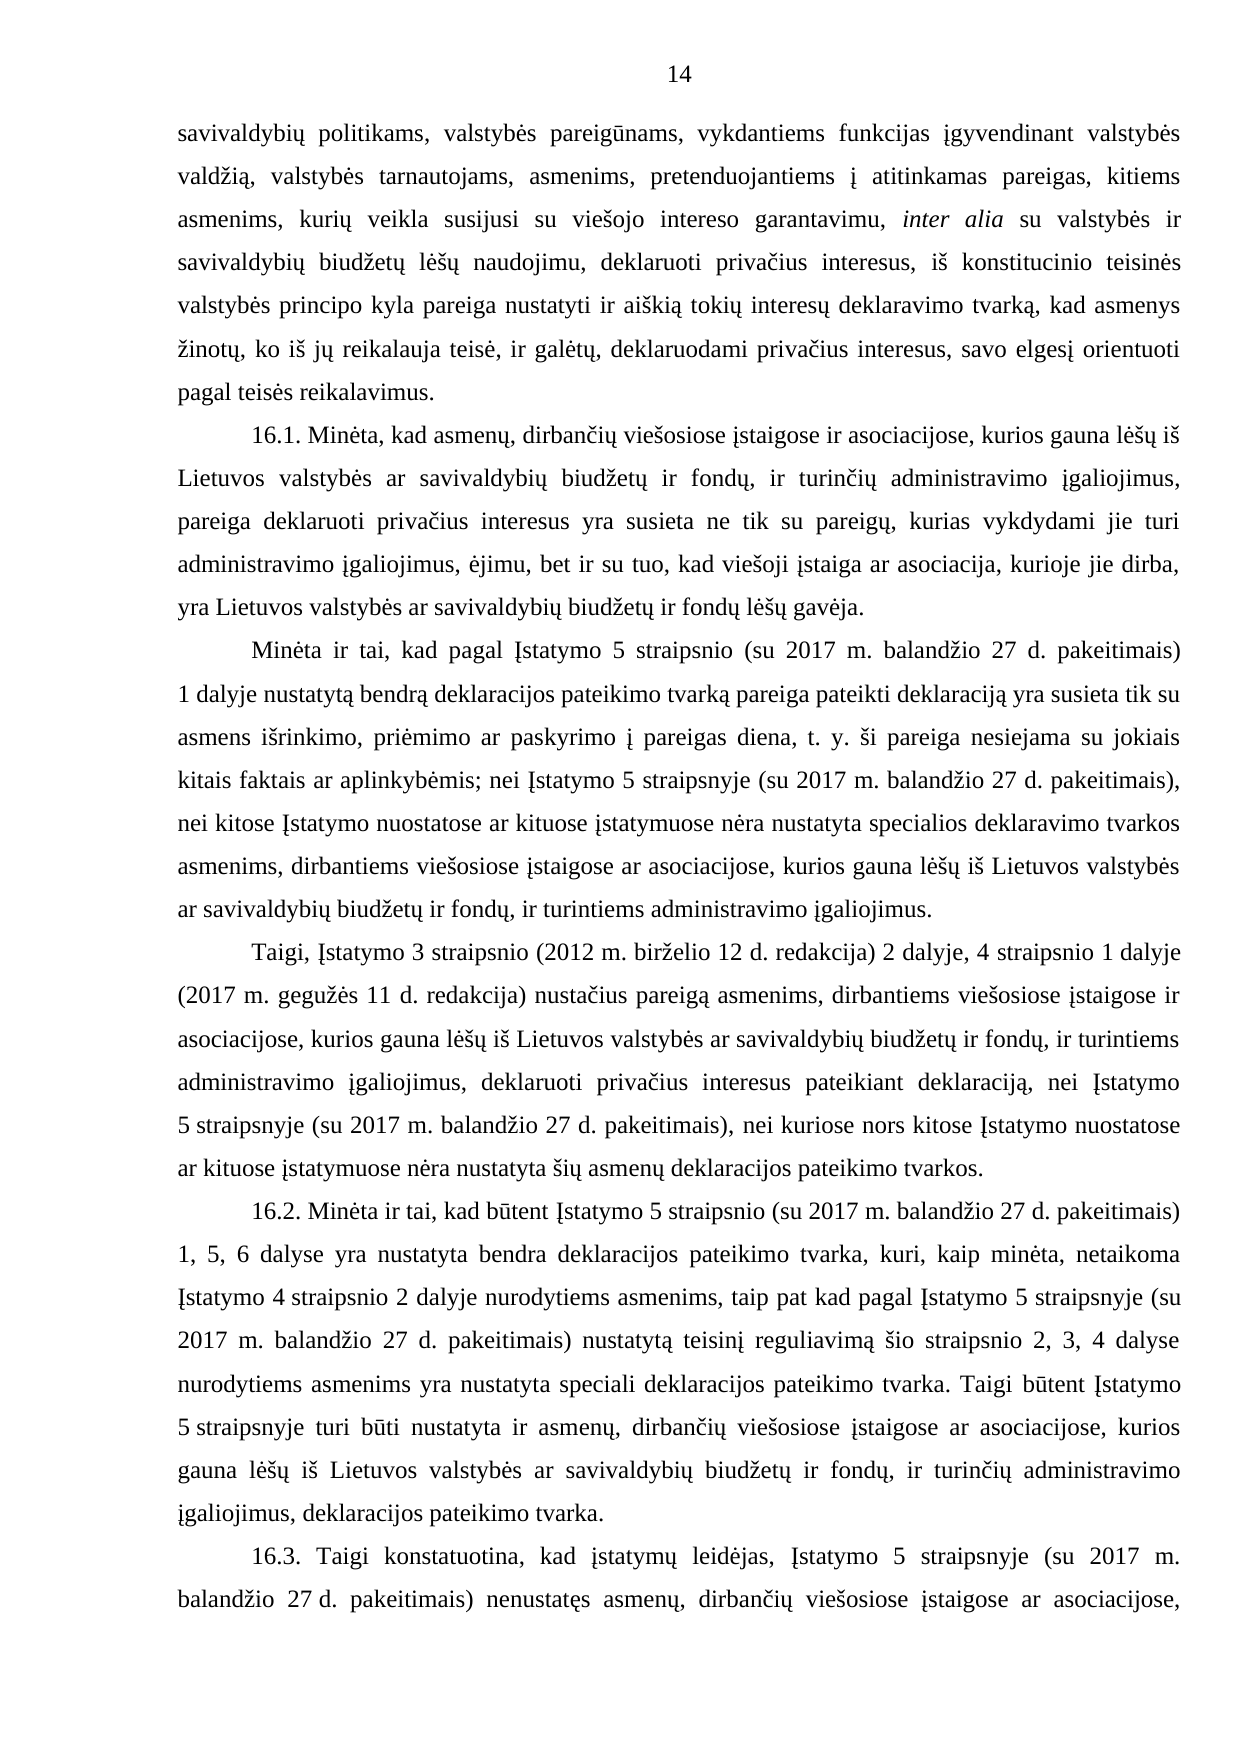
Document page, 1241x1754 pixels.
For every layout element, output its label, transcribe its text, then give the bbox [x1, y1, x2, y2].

text 16.1. Minėta, kad asmenų, dirbančių viešosiose įstaigose ir asociacijose, kurios gauna lėšų iš Lietuvos valstybės ar savivaldybių biudžetų ir fondų, ir turinčių administravimo įgaliojimus, pareiga deklaruoti privačius interesus yra susieta ne tik su pareigų, kurias vykdydami jie turi administravimo įgaliojimus, ėjimu, bet ir su tuo, kad viešoji įstaiga ar asociacija, kurioje jie dirba, yra Lietuvos valstybės ar savivaldybių biudžetų ir fondų lėšų gavėja. [177, 420, 1181, 621]
text 16.3. Taigi konstatuotina, kad įstatymų leidėjas, Įstatymo 5 straipsnyje (su 2017 m. balandžio 27 d. pakeitimais) nenustatęs asmenų, dirbančių viešosiose įstaigose ar asociacijose, [177, 1541, 1181, 1613]
text Taigi, Įstatymo 3 straipsnio (2012 m. birželio 12 d. redakcija) 2 dalyje, 4 straipsnio 1 dalyje (2017 m. gegužės 11 d. redakcija) nustačius pareigą asmenims, dirbantiems viešosiose įstaigose ir asociacijose, kurios gauna lėšų iš Lietuvos valstybės ar savivaldybių biudžetų ir fondų, ir turintiems administravimo įgaliojimus, deklaruoti privačius interesus pateikiant deklaraciją, nei Įstatymo 5 straipsnyje (su 2017 m. balandžio 27 d. pakeitimais), nei kuriose nors kitose Įstatymo nuostatose ar kituose įstatymuose nėra nustatyta šių asmenų deklaracijos pateikimo tvarkos. [177, 937, 1181, 1182]
text Minėta ir tai, kad pagal Įstatymo 5 straipsnio (su 2017 m. balandžio 27 d. pakeitimais) 1 dalyje nustatytą bendrą deklaracijos pateikimo tvarką pareiga pateikti deklaraciją yra susieta tik su asmens išrinkimo, priėmimo ar paskyrimo į pareigas diena, t. y. ši pareiga nesiejama su jokiais kitais faktais ar aplinkybėmis; nei Įstatymo 5 straipsnyje (su 2017 m. balandžio 27 d. pakeitimais), nei kitose Įstatymo nuostatose ar kituose įstatymuose nėra nustatyta specialios deklaravimo tvarkos asmenims, dirbantiems viešosiose įstaigose ar asociacijose, kurios gauna lėšų iš Lietuvos valstybės ar savivaldybių biudžetų ir fondų, ir turintiems administravimo įgaliojimus. [177, 636, 1181, 923]
text 16.2. Minėta ir tai, kad būtent Įstatymo 5 straipsnio (su 2017 m. balandžio 27 d. pakeitimais) 1, 5, 6 dalyse yra nustatyta bendra deklaracijos pateikimo tvarka, kuri, kaip minėta, netaikoma Įstatymo 4 straipsnio 2 dalyje nurodytiems asmenims, taip pat kad pagal Įstatymo 5 straipsnyje (su 2017 m. balandžio 27 d. pakeitimais) nustatytą teisinį reguliavimą šio straipsnio 2, 3, 4 dalyse nurodytiems asmenims yra nustatyta speciali deklaracijos pateikimo tvarka. Taigi būtent Įstatymo 5 straipsnyje turi būti nustatyta ir asmenų, dirbančių viešosiose įstaigose ar asociacijose, kurios gauna lėšų iš Lietuvos valstybės ar savivaldybių biudžetų ir fondų, ir turinčių administravimo įgaliojimus, deklaracijos pateikimo tvarka. [177, 1196, 1181, 1527]
text savivaldybių politikams, valstybės pareigūnams, vykdantiems funkcijas įgyvendinant valstybės valdžią, valstybės tarnautojams, asmenims, pretenduojantiems į atitinkamas pareigas, kitiems asmenims, kurių veikla susijusi su viešojo intereso garantavimu, inter alia su valstybės ir savivaldybių biudžetų lėšų naudojimu, deklaruoti privačius interesus, iš konstitucinio teisinės valstybės principo kyla pareiga nustatyti ir aiškią tokių interesų deklaravimo tvarką, kad asmenys žinotų, ko iš jų reikalauja teisė, ir galėtų, deklaruodami privačius interesus, savo elgesį orientuoti pagal teisės reikalavimus. [177, 118, 1181, 406]
